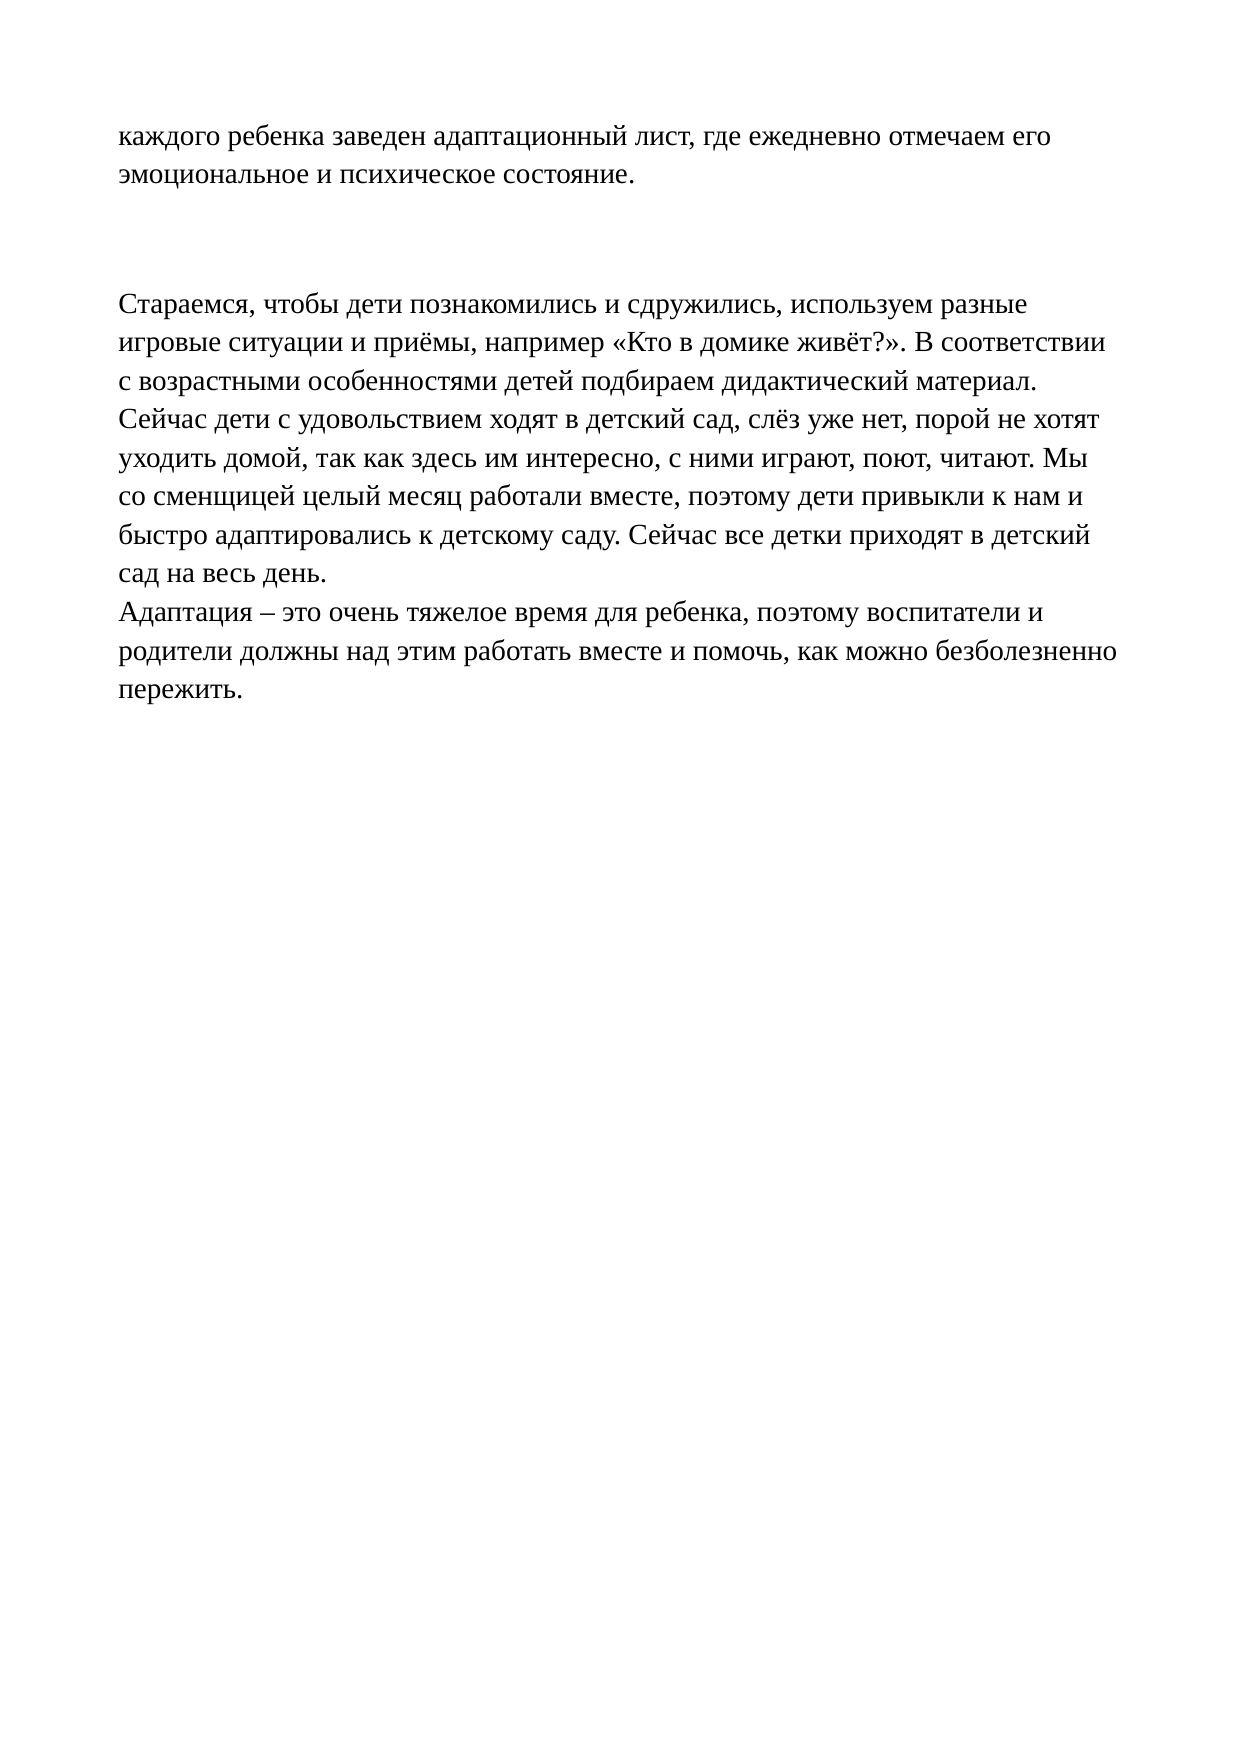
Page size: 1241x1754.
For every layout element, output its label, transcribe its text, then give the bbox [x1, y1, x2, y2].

text каждого ребенка заведен адаптационный лист, где ежедневно отмечаем его эмоциональное и психическое состояние. [74, 118, 1122, 190]
text Стараемся, чтобы дети познакомились и сдружились, используем разные игровые ситуации и приёмы, например «Кто в домике живёт?». В соответствии с возрастными особенностями детей подбираем дидактический материал. Сейчас дети с удовольствием ходят в детский сад, слёз уже нет, порой не хотят уходить домой, так как здесь им интересно, с ними играют, поют, читают. Мы со сменщицей целый месяц работали вместе, поэтому дети привыкли к нам и быстро адаптировались к детскому саду. Сейчас все детки приходят в детский сад на весь день. Адаптация – это очень тяжелое время для ребенка, поэтому воспитатели и родители должны над этим работать вместе и помочь, как можно безболезненно пережить. [118, 286, 1122, 705]
